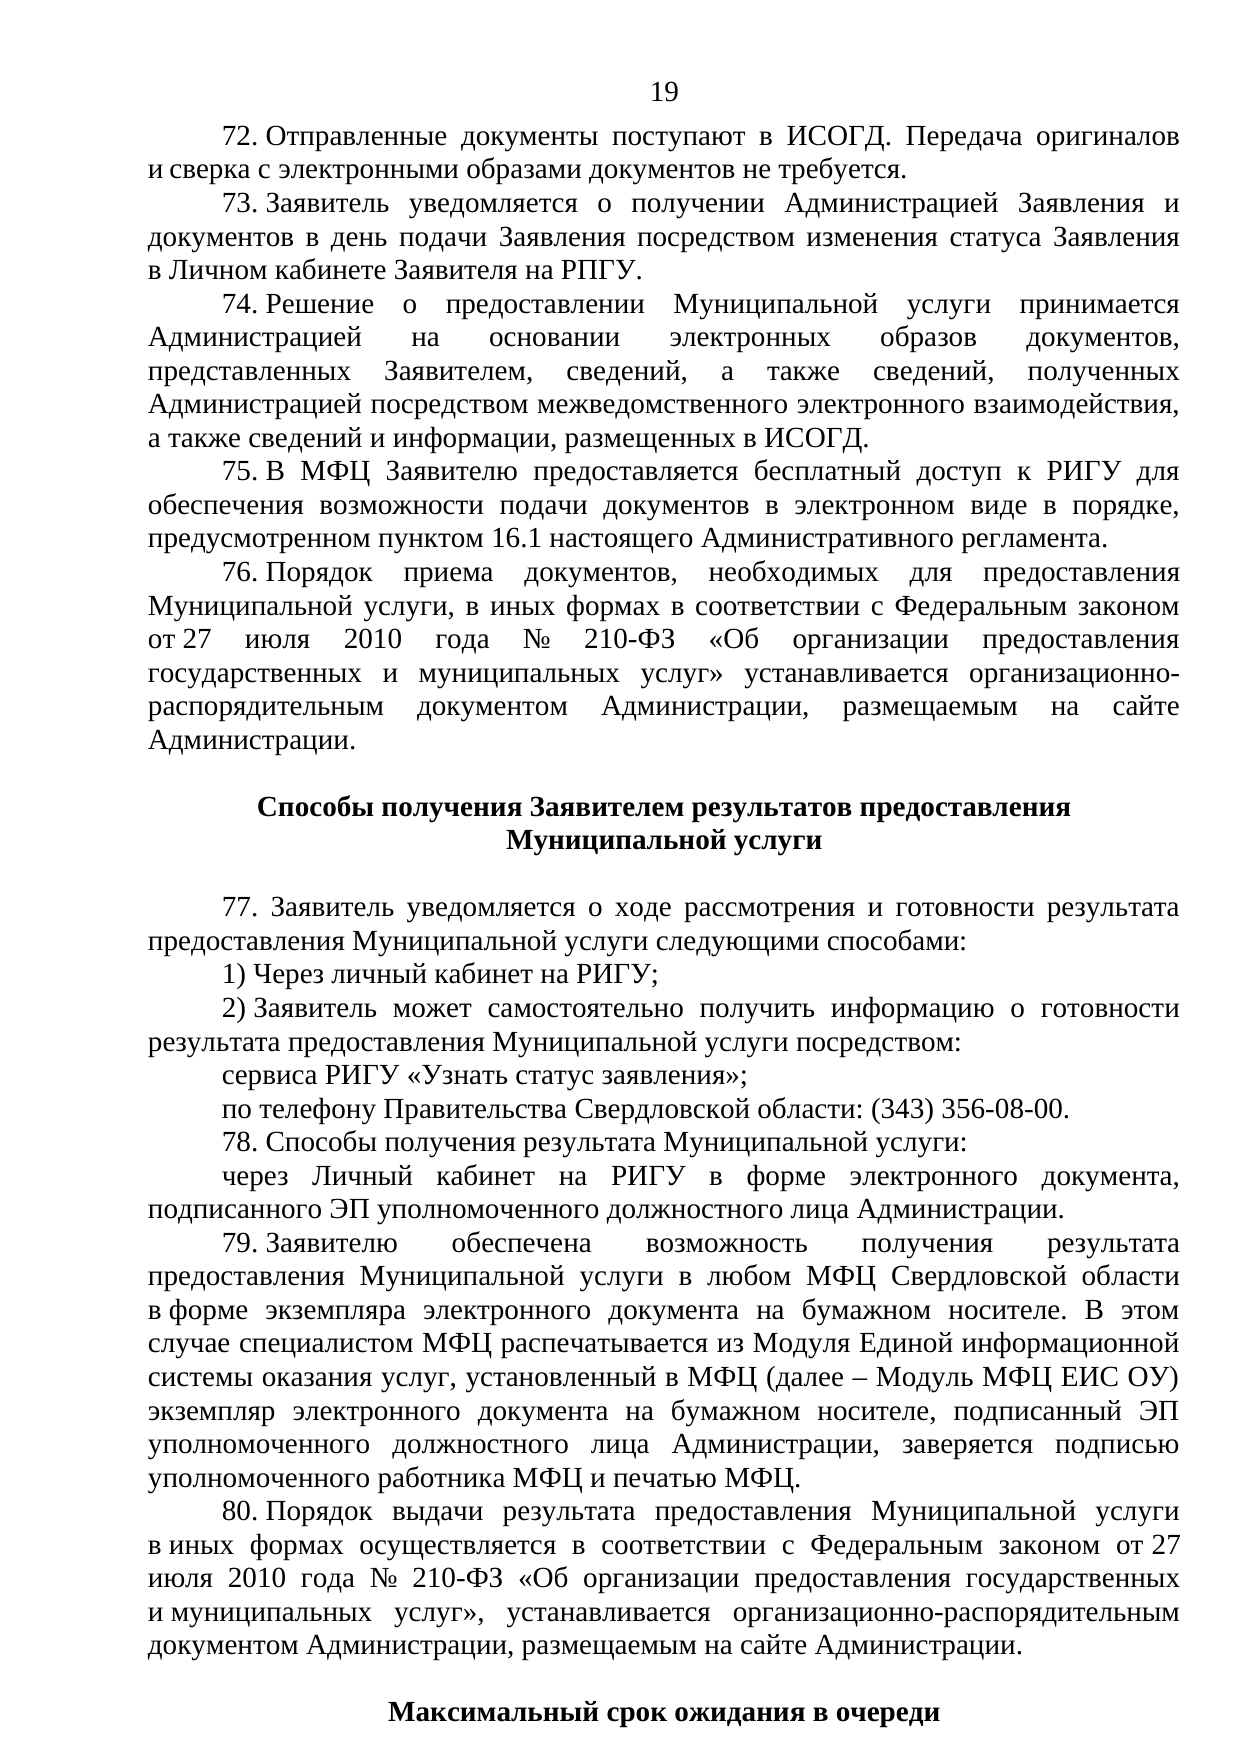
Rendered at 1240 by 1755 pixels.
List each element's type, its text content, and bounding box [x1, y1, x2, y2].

text 74. Решение о предоставлении Муниципальной услуги принимается Администрацией на основании электронных образов документов, представленных Заявителем, сведений, а также сведений, полученных Администрацией посредством межведомственного электронного взаимодействия, а также сведений и информации, размещенных в ИСОГД. [148, 286, 1181, 453]
text по телефону Правительства Свердловской области: (343) 356-08-00. [148, 1091, 1181, 1124]
text сервиса РИГУ «Узнать статус заявления»; [148, 1057, 1181, 1091]
text 75. В МФЦ Заявителю предоставляется бесплатный доступ к РИГУ для обеспечения возможности подачи документов в электронном виде в порядке, предусмотренном пунктом 16.1 настоящего Административного регламента. [148, 453, 1181, 554]
text через Личный кабинет на РИГУ в форме электронного документа, подписанного ЭП уполномоченного должностного лица Администрации. [148, 1158, 1181, 1225]
text Способы получения Заявителем результатов предоставления Муниципальной услуги [148, 789, 1181, 856]
text 77. Заявитель уведомляется о ходе рассмотрения и готовности результата предоставления Муниципальной услуги следующими способами: [148, 889, 1181, 957]
text 1) Через личный кабинет на РИГУ; [222, 957, 1181, 990]
text Максимальный срок ожидания в очереди [148, 1694, 1181, 1728]
text 80. Порядок выдачи результата предоставления Муниципальной услуги в иных формах осуществляется в соответствии с Федеральным законом от 27 июля 2010 года № 210-ФЗ «Об организации предоставления государственных и муниципальных услуг», устанавливается организационно-распорядительным документом Администрации, размещаемым на сайте Администрации. [148, 1493, 1181, 1661]
text 79. Заявителю обеспечена возможность получения результата предоставления Муниципальной услуги в любом МФЦ Свердловской области в форме экземпляра электронного документа на бумажном носителе. В этом случае специалистом МФЦ распечатывается из Модуля Единой информационной системы оказания услуг, установленный в МФЦ (далее – Модуль МФЦ ЕИС ОУ) экземпляр электронного документа на бумажном носителе, подписанный ЭП уполномоченного должностного лица Администрации, заверяется подписью уполномоченного работника МФЦ и печатью МФЦ. [148, 1225, 1181, 1493]
text 78. Способы получения результата Муниципальной услуги: [222, 1124, 1181, 1158]
text 76. Порядок приема документов, необходимых для предоставления Муниципальной услуги, в иных формах в соответствии с Федеральным законом от 27 июля 2010 года № 210-ФЗ «Об организации предоставления государственных и муниципальных услуг» устанавливается организационно-распорядительным документом Администрации, размещаемым на сайте Администрации. [148, 554, 1181, 755]
text 72. Отправленные документы поступают в ИСОГД. Передача оригиналов и сверка с электронными образами документов не требуется. [148, 118, 1181, 185]
text 73. Заявитель уведомляется о получении Администрацией Заявления и документов в день подачи Заявления посредством изменения статуса Заявления в Личном кабинете Заявителя на РПГУ. [148, 185, 1181, 286]
text 2) Заявитель может самостоятельно получить информацию о готовности результата предоставления Муниципальной услуги посредством: [148, 990, 1181, 1057]
